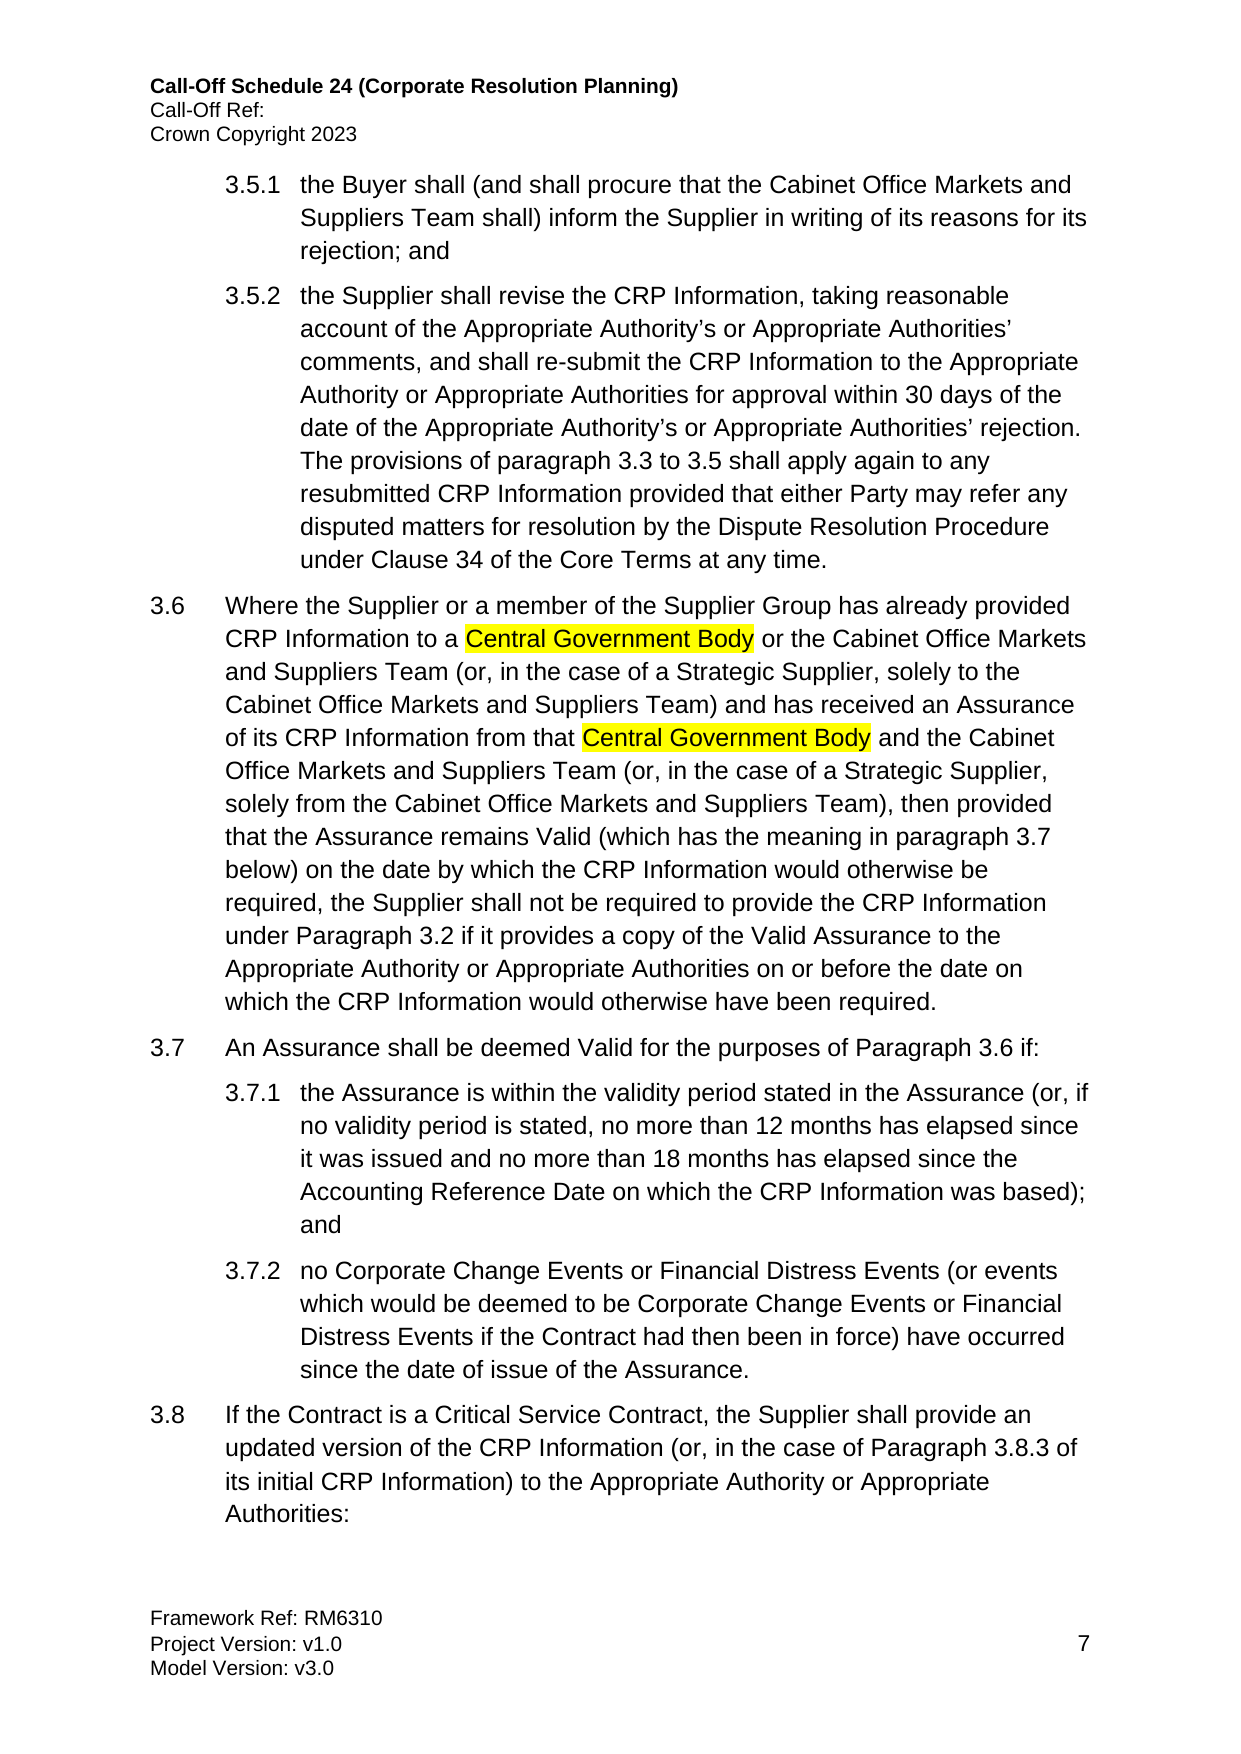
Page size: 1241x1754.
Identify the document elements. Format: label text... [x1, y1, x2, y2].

list Where the Supplier or a member of the Supplier Group has already provided CRP Information to a Central Government Body or the Cabinet Office Markets and Suppliers Team (or, in the case of a Strategic Supplier, solely to the Cabinet Office Markets and Suppliers Team) and has received an Assurance of its CRP Information from that Central Government Body and the Cabinet Office Markets and Suppliers Team (or, in the case of a Strategic Supplier, solely from the Cabinet Office Markets and Suppliers Team), then provided that the Assurance remains Valid (which has the meaning in paragraph 3.7 below) on the date by which the CRP Information would otherwise be required, the Supplier shall not be required to provide the CRP Information under Paragraph 3.2 if it provides a copy of the Valid Assurance to the Appropriate Authority or Appropriate Authorities on or before the date on which the CRP Information would otherwise have been required. [150, 591, 1090, 1016]
list no Corporate Change Events or Financial Distress Events (or events which would be deemed to be Corporate Change Events or Financial Distress Events if the Contract had then been in force) have occurred since the date of issue of the Assurance. [225, 1256, 1090, 1384]
list An Assurance shall be deemed Valid for the purposes of Paragraph 3.6 if: [150, 1033, 1090, 1061]
list If the Contract is a Critical Service Contract, the Supplier shall provide an updated version of the CRP Information (or, in the case of Paragraph 3.8.3 of its initial CRP Information) to the Appropriate Authority or Appropriate Authorities: [150, 1400, 1090, 1528]
list the Assurance is within the validity period stated in the Assurance (or, if no validity period is stated, no more than 12 months has elapsed since it was issued and no more than 18 months has elapsed since the Accounting Reference Date on which the CRP Information was based); and [225, 1078, 1090, 1239]
list the Buyer shall (and shall procure that the Cabinet Office Markets and Suppliers Team shall) inform the Supplier in writing of its reasons for its rejection; and [225, 170, 1090, 264]
list the Supplier shall revise the CRP Information, taking reasonable account of the Appropriate Authority’s or Appropriate Authorities’ comments, and shall re-submit the CRP Information to the Appropriate Authority or Appropriate Authorities for approval within 30 days of the date of the Appropriate Authority’s or Appropriate Authorities’ rejection. The provisions of paragraph 3.3 to 3.5 shall apply again to any resubmitted CRP Information provided that either Party may refer any disputed matters for resolution by the Dispute Resolution Procedure under Clause 34 of the Core Terms at any time. [225, 281, 1090, 574]
